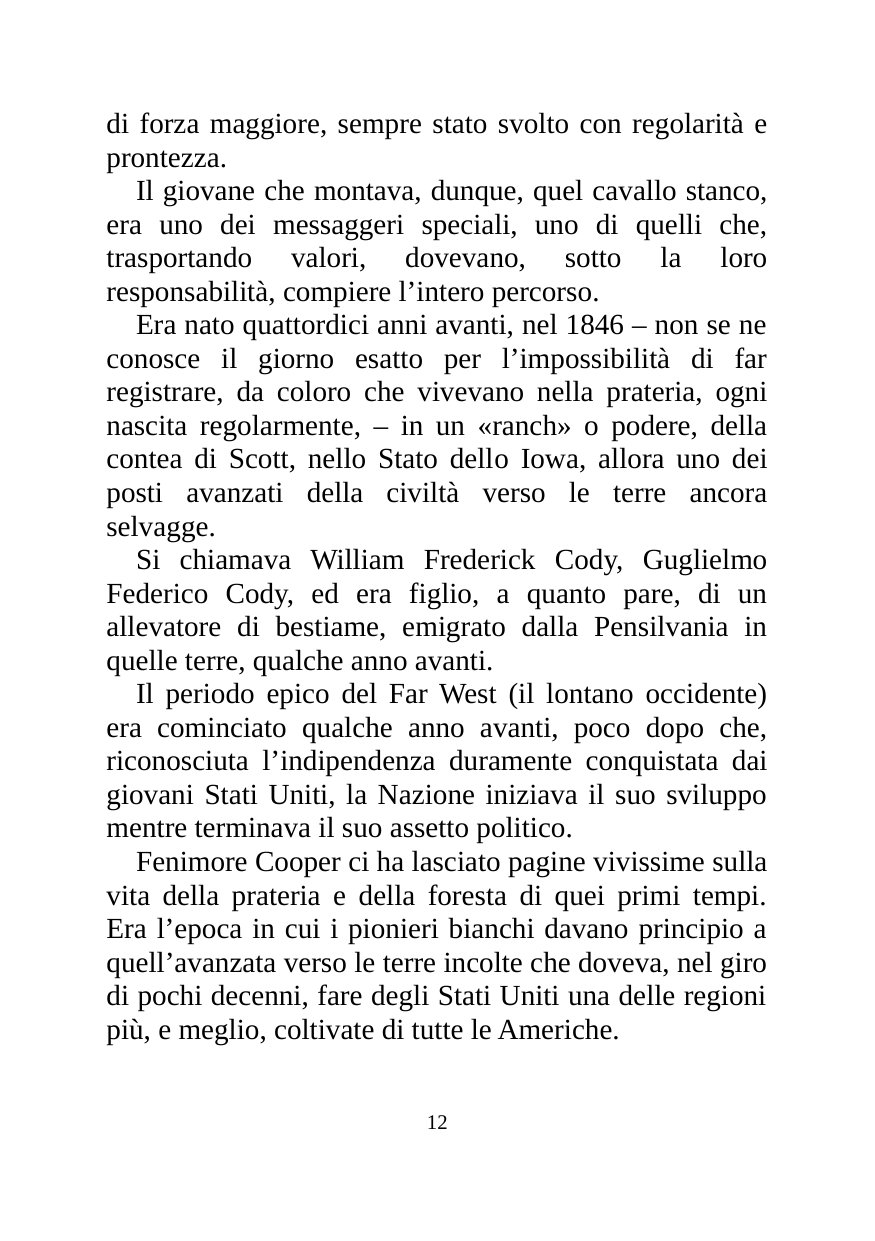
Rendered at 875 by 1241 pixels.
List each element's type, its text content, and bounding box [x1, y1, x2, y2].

text Si chiamava William Frederick Cody, Guglielmo Federico Cody, ed era figlio, a quanto pare, di un allevatore di bestiame, emigrato dalla Pensilvania in quelle terre, qualche anno avanti. [106, 542, 768, 676]
text Il periodo epico del Far West (il lontano occidente) era cominciato qualche anno avanti, poco dopo che, riconosciuta l’indipendenza duramente conquistata dai giovani Stati Uniti, la Nazione iniziava il suo sviluppo mentre terminava il suo assetto politico. [106, 676, 768, 844]
text Il giovane che montava, dunque, quel cavallo stanco, era uno dei messaggeri speciali, uno di quelli che, trasportando valori, dovevano, sotto la loro responsabilità, compiere l’intero percorso. [106, 173, 768, 307]
text Fenimore Cooper ci ha lasciato pagine vivissime sulla vita della prateria e della foresta di quei primi tempi. Era l’epoca in cui i pionieri bianchi davano principio a quell’avanzata verso le terre incolte che doveva, nel giro di pochi decenni, fare degli Stati Uniti una delle regioni più, e meglio, coltivate di tutte le Americhe. [106, 844, 768, 1045]
text Era nato quattordici anni avanti, nel 1846 – non se ne conosce il giorno esatto per l’impossibilità di far registrare, da coloro che vivevano nella prateria, ogni nascita regolarmente, – in un «ranch» o podere, della contea di Scott, nello Stato dello Iowa, allora uno dei posti avanzati della civiltà verso le terre ancora selvagge. [106, 307, 768, 542]
text di forza maggiore, sempre stato svolto con regolarità e prontezza. [106, 106, 768, 173]
